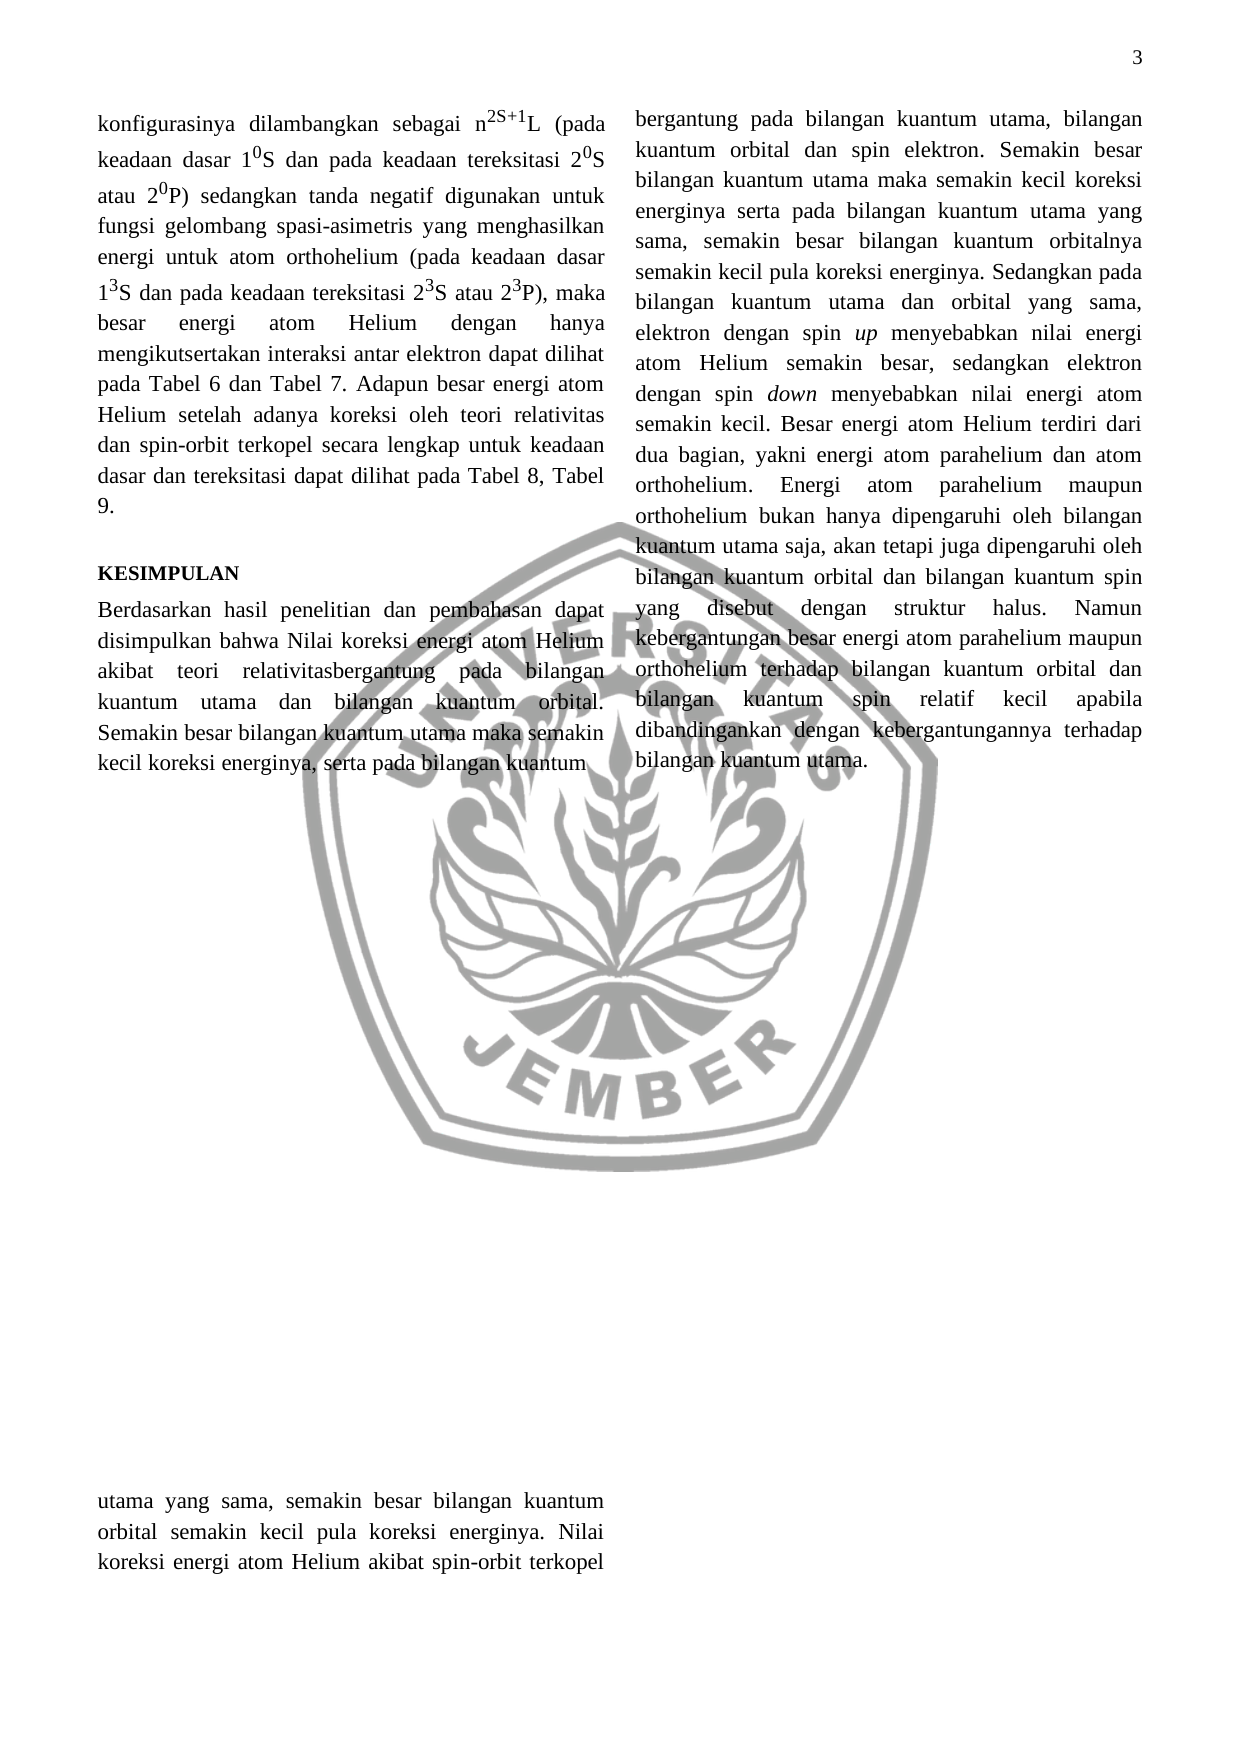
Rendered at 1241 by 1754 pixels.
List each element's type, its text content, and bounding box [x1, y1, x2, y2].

text bergantung pada bilangan kuantum utama, bilangan kuantum orbital dan spin elektron. Semakin besar bilangan kuantum utama maka semakin kecil koreksi energinya serta pada bilangan kuantum utama yang sama, semakin besar bilangan kuantum orbitalnya semakin kecil pula koreksi energinya. Sedangkan pada bilangan kuantum utama dan orbital yang sama, elektron dengan spin up menyebabkan nilai energi atom Helium semakin besar, sedangkan elektron dengan spin down menyebabkan nilai energi atom semakin kecil. Besar energi atom Helium terdiri dari dua bagian, yakni energi atom parahelium dan atom orthohelium. Energi atom parahelium maupun orthohelium bukan hanya dipengaruhi oleh bilangan kuantum utama saja, akan tetapi juga dipengaruhi oleh bilangan kuantum orbital dan bilangan kuantum spin yang disebut dengan struktur halus. Namun kebergantungan besar energi atom parahelium maupun orthohelium terhadap bilangan kuantum orbital dan bilangan kuantum spin relatif kecil apabila dibandingankan dengan kebergantungannya terhadap bilangan kuantum utama. [635, 105, 1143, 773]
text KESIMPULAN [97, 560, 605, 584]
picture [229, 447, 1011, 1247]
text konfigurasinya dilambangkan sebagai n2S+1L (pada keadaan dasar 10S dan pada keadaan tereksitasi 20S atau 20P) sedangkan tanda negatif digunakan untuk fungsi gelombang spasi-asimetris yang menghasilkan energi untuk atom orthohelium (pada keadaan dasar 13S dan pada keadaan tereksitasi 23S atau 23P), maka besar energi atom Helium dengan hanya mengikutsertakan interaksi antar elektron dapat dilihat pada Tabel 6 dan Tabel 7. Adapun besar energi atom Helium setelah adanya koreksi oleh teori relativitas dan spin-orbit terkopel secara lengkap untuk keadaan dasar dan tereksitasi dapat dilihat pada Tabel 8, Tabel 9. [97, 105, 605, 519]
text utama yang sama, semakin besar bilangan kuantum orbital semakin kecil pula koreksi energinya. Nilai koreksi energi atom Helium akibat spin-orbit terkopel [97, 1487, 605, 1575]
text Berdasarkan hasil penelitian dan pembahasan dapat disimpulkan bahwa Nilai koreksi energi atom Helium akibat teori relativitasbergantung pada bilangan kuantum utama dan bilangan kuantum orbital. Semakin besar bilangan kuantum utama maka semakin kecil koreksi energinya, serta pada bilangan kuantum [97, 596, 605, 775]
